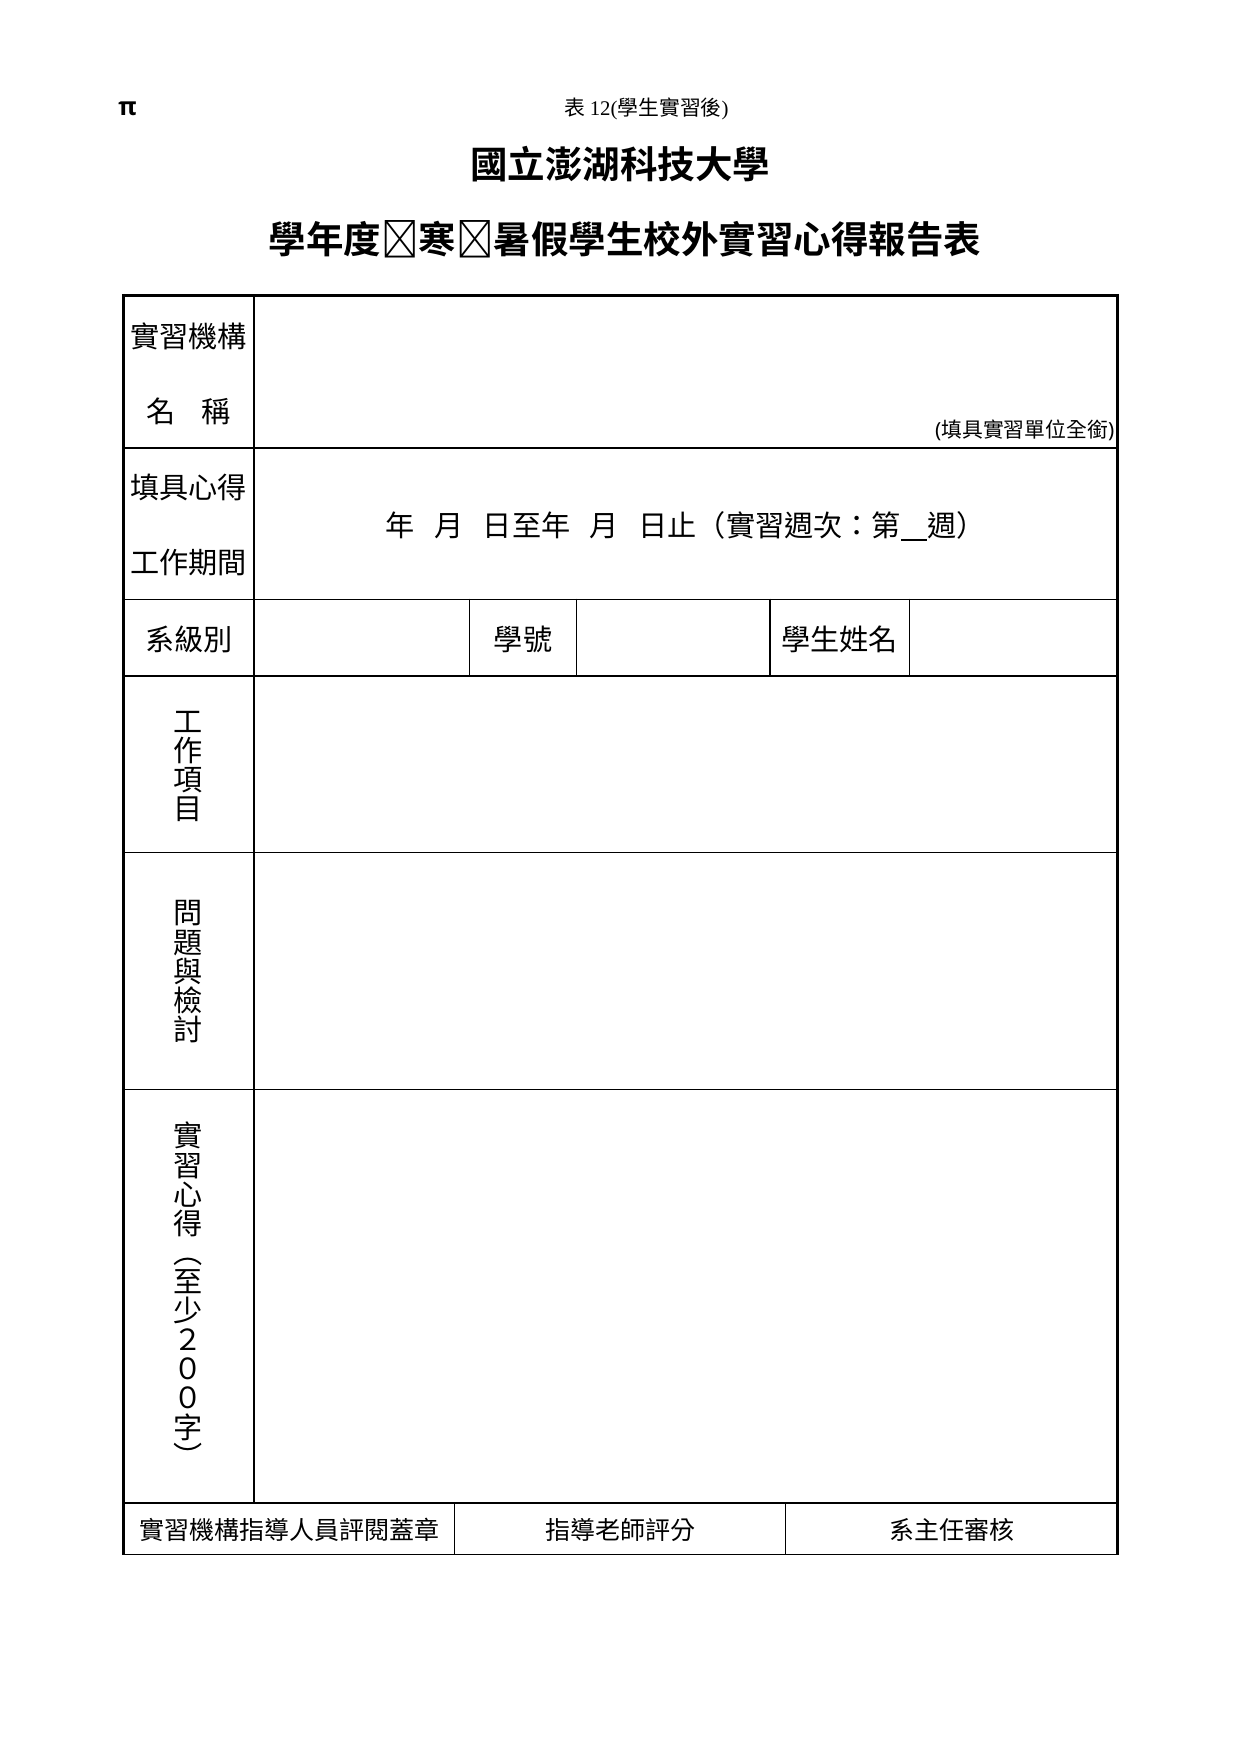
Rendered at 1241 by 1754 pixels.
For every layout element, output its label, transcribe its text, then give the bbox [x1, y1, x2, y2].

table_cell [255, 1090, 1116, 1502]
table_cell 工作項目 [125, 677, 253, 852]
table_cell [577, 600, 769, 675]
table_cell [255, 600, 469, 675]
table_cell 系主任審核 [786, 1504, 1116, 1554]
table_cell 填具心得 工作期間 [125, 449, 253, 598]
table_cell 學號 [470, 600, 576, 675]
text 學年度寒暑假學生校外實習心得報告表 [118, 200, 1122, 275]
text 國立澎湖科技大學 [118, 125, 1122, 200]
table_cell 實習心得（至少２００字） [125, 1090, 253, 1502]
table_cell 指導老師評分 [455, 1504, 785, 1554]
table_cell 年 月 日至年 月 日止（實習週次：第 週） [255, 449, 1116, 598]
table_cell 問題與檢討 [125, 853, 253, 1088]
table_cell 實習機構指導人員評閱蓋章 [125, 1504, 454, 1554]
table_cell 學生姓名 [771, 600, 909, 675]
table_header 實習機構名 稱 [125, 297, 253, 447]
table_cell [255, 853, 1116, 1088]
table_cell 系級別 [125, 600, 253, 675]
table_cell [910, 600, 1116, 675]
table_cell [255, 677, 1116, 852]
table_header (填具實習單位全銜) [255, 297, 1116, 447]
